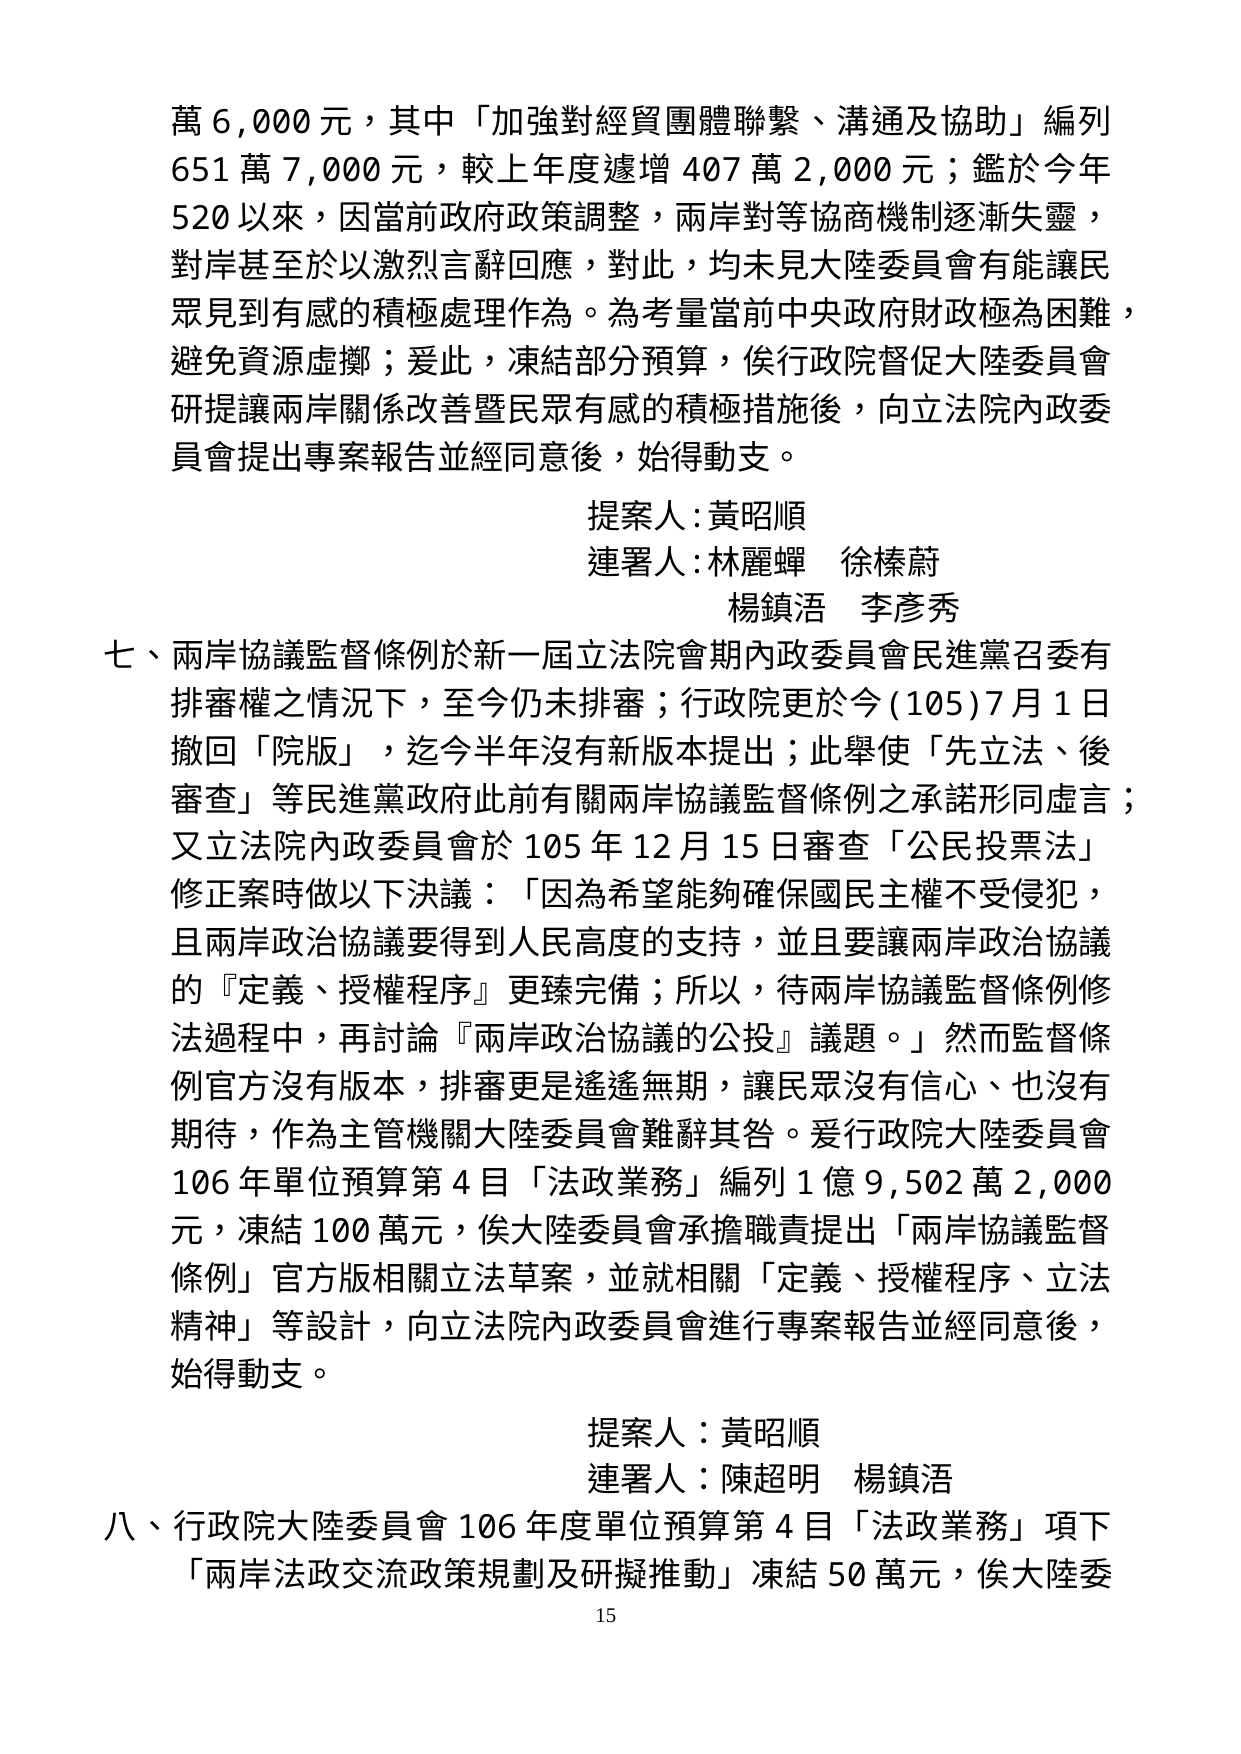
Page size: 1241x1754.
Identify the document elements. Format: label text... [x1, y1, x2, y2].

text 提案人:黃昭順 [103, 491, 1107, 537]
text 連署人：陳超明 楊鎮浯 [103, 1454, 1107, 1500]
text 七、兩岸協議監督條例於新一屆立法院會期內政委員會民進黨召委有排審權之情況下，至今仍未排審；行政院更於今(105)7月1日撤回「院版」，迄今半年沒有新版本提出；此舉使「先立法、後審查」等民進黨政府此前有關兩岸協議監督條例之承諾形同虛言；又立法院內政委員會於105年12月15日審查「公民投票法」修正案時做以下決議：「因為希望能夠確保國民主權不受侵犯，且兩岸政治協議要得到人民高度的支持，並且要讓兩岸政治協議的『定義、授權程序』更臻完備；所以，待兩岸協議監督條例修法過程中，再討論『兩岸政治協議的公投』議題。」然而監督條例官方沒有版本，排審更是遙遙無期，讓民眾沒有信心、也沒有期待，作為主管機關大陸委員會難辭其咎。爰行政院大陸委員會106年單位預算第4目「法政業務」編列1億9,502萬2,000元，凍結100萬元，俟大陸委員會承擔職責提出「兩岸協議監督條例」官方版相關立法草案，並就相關「定義、授權程序、立法精神」等設計，向立法院內政委員會進行專案報告並經同意後，始得動支。 [104, 629, 1113, 1396]
text (四)大陸委員會106年度單位預算第3目「經濟業務」編列2,972萬6,000元，其中「加強對經貿團體聯繫、溝通及協助」編列651萬7,000元，較上年度遽增407萬2,000元；鑑於今年520以來，因當前政府政策調整，兩岸對等協商機制逐漸失靈，對岸甚至於以激烈言辭回應，對此，均未見大陸委員會有能讓民眾見到有感的積極處理作為。為考量當前中央政府財政極為困難，避免資源虛擲；爰此，凍結部分預算，俟行政院督促大陸委員會研提讓兩岸關係改善暨民眾有感的積極措施後，向立法院內政委員會提出專案報告並經同意後，始得動支。 [104, 96, 1113, 479]
text 八、行政院大陸委員會106年度單位預算第4目「法政業務」項下「兩岸法政交流政策規劃及研擬推動」凍結50萬元，俟大陸委 [104, 1500, 1113, 1596]
text 連署人:林麗蟬 徐榛蔚 [103, 537, 1107, 583]
text 楊鎮浯 李彥秀 [103, 583, 1107, 629]
text 提案人：黃昭順 [103, 1408, 1107, 1454]
